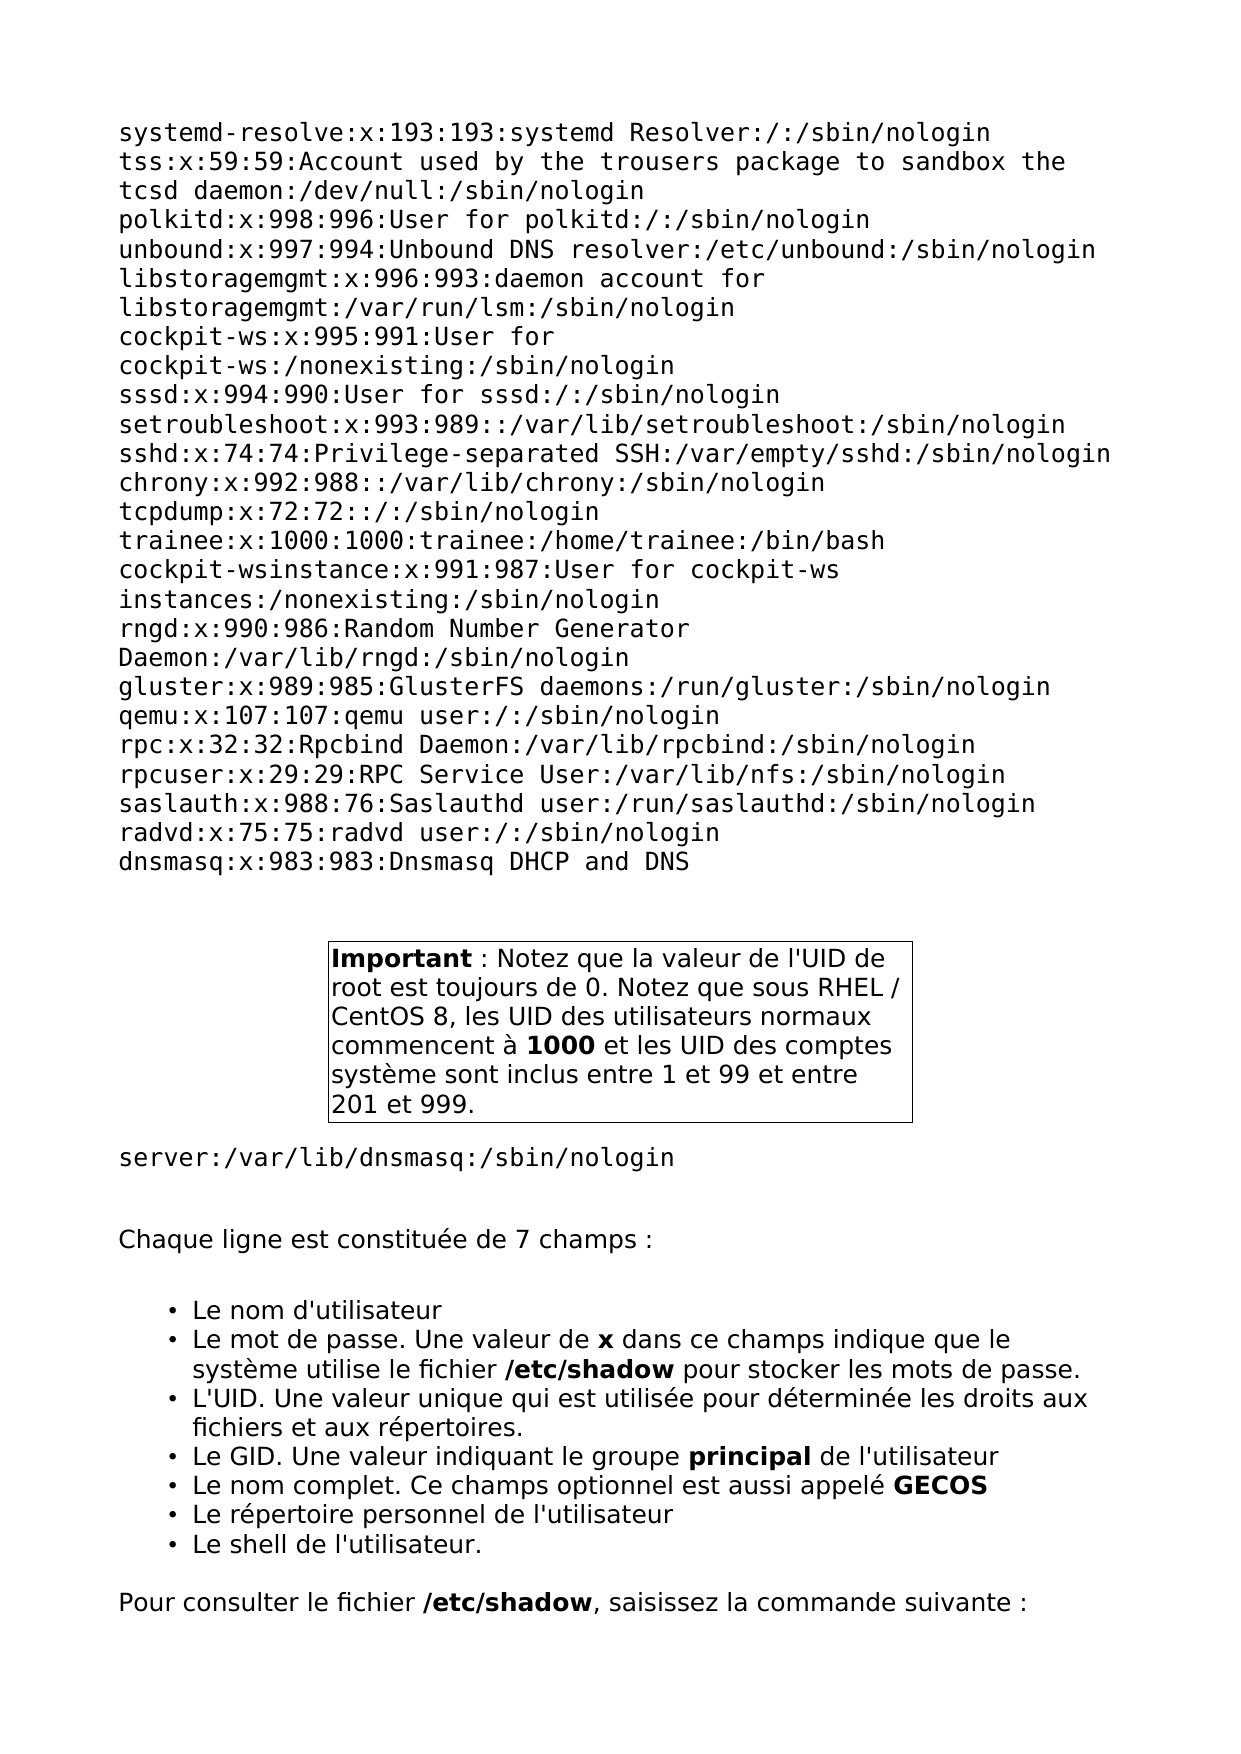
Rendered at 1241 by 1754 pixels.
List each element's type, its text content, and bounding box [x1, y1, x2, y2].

list Le répertoire personnel de l'utilisateur [177, 1501, 1122, 1530]
list L'UID. Une valeur unique qui est utilisée pour déterminée les droits aux fichiers et aux répertoires. [177, 1384, 1122, 1442]
list Le GID. Une valeur indiquant le groupe principal de l'utilisateur [177, 1442, 1122, 1472]
list Le shell de l'utilisateur. [177, 1530, 1122, 1559]
list Le nom d'utilisateur [177, 1297, 1122, 1326]
table_header Important : Notez que la valeur de l'UID de root est toujours de 0. Notez que sous RHEL / CentOS 8, les UID des utilisateurs normaux commencent à 1000 et les UID des comptes système sont inclus entre 1 et 99 et entre 201 et 999. [329, 942, 912, 1122]
text Pour consulter le fichier /etc/shadow, saisissez la commande suivante : [118, 1588, 1122, 1618]
list Le mot de passe. Une valeur de x dans ce champs indique que le système utilise le fichier /etc/shadow pour stocker les mots de passe. [177, 1326, 1122, 1384]
list Le nom complet. Ce champs optionnel est aussi appelé GECOS [177, 1472, 1122, 1501]
text Chaque ligne est constituée de 7 champs : [118, 1225, 1122, 1254]
text systemd-resolve:x:193:193:systemd Resolver:/:/sbin/nologin tss:x:59:59:Account used by the trousers package to sandbox the tcsd daemon:/dev/null:/sbin/nologin polkitd:x:998:996:User for polkitd:/:/sbin/nologin unbound:x:997:994:Unbound DNS resolver:/etc/unbound:/sbin/nologin libstoragemgmt:x:996:993:daemon account for libstoragemgmt:/var/run/lsm:/sbin/nologin cockpit-ws:x:995:991:User for cockpit-ws:/nonexisting:/sbin/nologin sssd:x:994:990:User for sssd:/:/sbin/nologin setroubleshoot:x:993:989::/var/lib/setroubleshoot:/sbin/nologin sshd:x:74:74:Privilege-separated SSH:/var/empty/sshd:/sbin/nologin chrony:x:992:988::/var/lib/chrony:/sbin/nologin tcpdump:x:72:72::/:/sbin/nologin trainee:x:1000:1000:trainee:/home/trainee:/bin/bash cockpit-wsinstance:x:991:987:User for cockpit-ws instances:/nonexisting:/sbin/nologin rngd:x:990:986:Random Number Generator Daemon:/var/lib/rngd:/sbin/nologin gluster:x:989:985:GlusterFS daemons:/run/gluster:/sbin/nologin qemu:x:107:107:qemu user:/:/sbin/nologin rpc:x:32:32:Rpcbind Daemon:/var/lib/rpcbind:/sbin/nologin rpcuser:x:29:29:RPC Service User:/var/lib/nfs:/sbin/nologin saslauth:x:988:76:Saslauthd user:/run/saslauthd:/sbin/nologin radvd:x:75:75:radvd user:/:/sbin/nologin dnsmasq:x:983:983:Dnsmasq DHCP and DNS server:/var/lib/dnsmasq:/sbin/nologin [118, 118, 1122, 1172]
